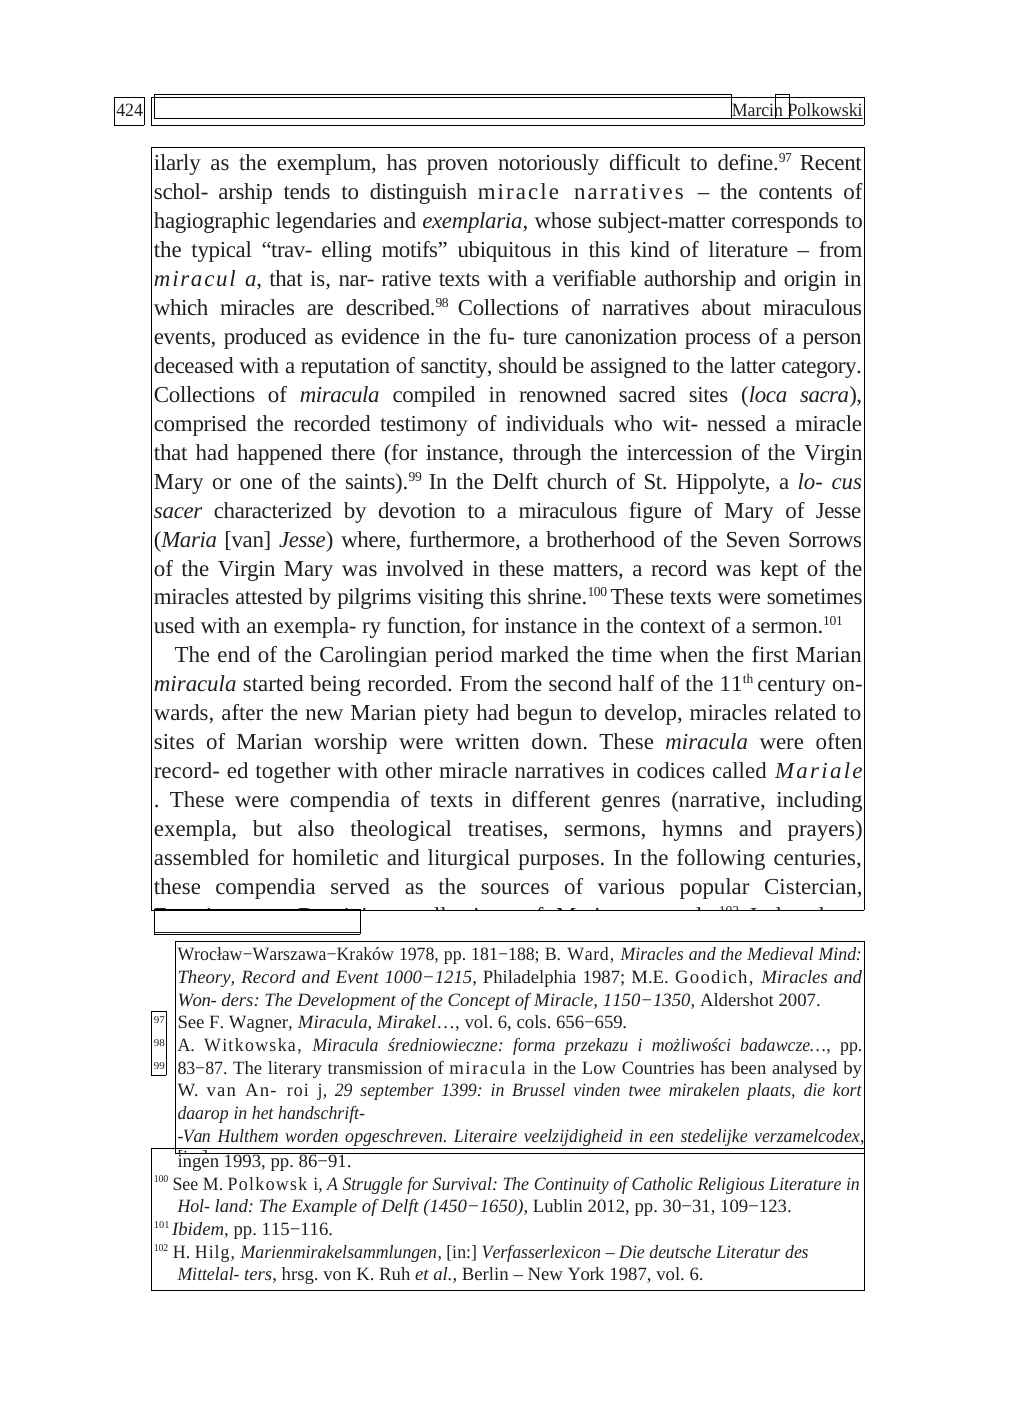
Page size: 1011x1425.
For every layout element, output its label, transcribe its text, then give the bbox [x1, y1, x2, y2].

text ilarly as the exemplum, has proven notoriously difficult to define.97 Recent schol- arship tends to distinguish miracle narratives – the contents of hagiographic legendaries and exemplaria, whose subject-matter corresponds to the typical “trav- elling motifs” ubiquitous in this kind of literature – from miracul a, that is, nar- rative texts with a verifiable authorship and origin in which miracles are described.98 Collections of narratives about miraculous events, produced as evidence in the fu- ture canonization process of a person deceased with a reputation of sanctity, should be assigned to the latter category. Collections of miracula compiled in renowned sacred sites (loca sacra), comprised the recorded testimony of individuals who wit- nessed a miracle that had happened there (for instance, through the intercession of the Virgin Mary or one of the saints).99 In the Delft church of St. Hippolyte, a lo- cus sacer characterized by devotion to a miraculous figure of Mary of Jesse (Maria [van] Jesse) where, furthermore, a brotherhood of the Seven Sorrows of the Virgin Mary was involved in these matters, a record was kept of the miracles attested by pilgrims visiting this shrine.100 These texts were sometimes used with an exempla- ry function, for instance in the context of a sermon.101 [154, 149, 862, 639]
text 97 [154, 1013, 166, 1026]
text 100 See M. Polkowsk i, A Struggle for Survival: The Continuity of Catholic Religious Literature in Hol- land: The Example of Delft (1450−1650), Lublin 2012, pp. 30−31, 109−123. [153, 1172, 864, 1217]
text A. Witkowska, Miracula średniowieczne: forma przekazu i możliwości badawcze…, pp. 83−87. The literary transmission of miracula in the Low Countries has been analysed by W. van An- roi j, 29 september 1399: in Brussel vinden twee mirakelen plaats, die kort daarop in het handschrift- [177, 1034, 863, 1123]
text 99 [154, 1059, 166, 1071]
text Wrocław−Warszawa−Kraków 1978, pp. 181−188; B. Ward, Miracles and the Medieval Mind: Theory, Record and Event 1000−1215, Philadelphia 1987; M.E. Goodich, Miracles and Won- ders: The Development of the Concept of Miracle, 1150−1350, Aldershot 2007. [177, 943, 862, 1010]
text -Van Hulthem worden opgeschreven. Literaire veelzijdigheid in een stedelijke verzamelcodex, [in:] [177, 1125, 864, 1148]
text ingen 1993, pp. 86−91. [177, 1149, 864, 1171]
text 101 Ibidem, pp. 115−116. [154, 1218, 864, 1239]
text The end of the Carolingian period marked the time when the first Marian miracula started being recorded. From the second half of the 11th century on- wards, after the new Marian piety had begun to develop, miracles related to sites of Marian worship were written down. These miracula were often record- ed together with other miracle narratives in codices called Mariale . These were compendia of texts in different genres (narrative, including exempla, but also theological treatises, sermons, hymns and prayers) assembled for homiletic and liturgical purposes. In the following centuries, these compendia served as the sources of various popular Cistercian, Franciscan or Dominican collections of Marian exempla.102 It has been pointed out by Andrzej Dąbrówka that one [154, 642, 862, 910]
text Marcin Polkowski [154, 99, 864, 121]
text See F. Wagner, Miracula, Mirakel…, vol. 6, cols. 656−659. [177, 1011, 864, 1033]
text 102 H. Hilg, Marienmirakelsammlungen, [in:] Verfasserlexicon – Die deutsche Literatur des Mittelal- ters, hrsg. von K. Ruh et al., Berlin – New York 1987, vol. 6. [153, 1241, 863, 1285]
text 98 [154, 1036, 166, 1048]
text 424 [116, 99, 144, 121]
